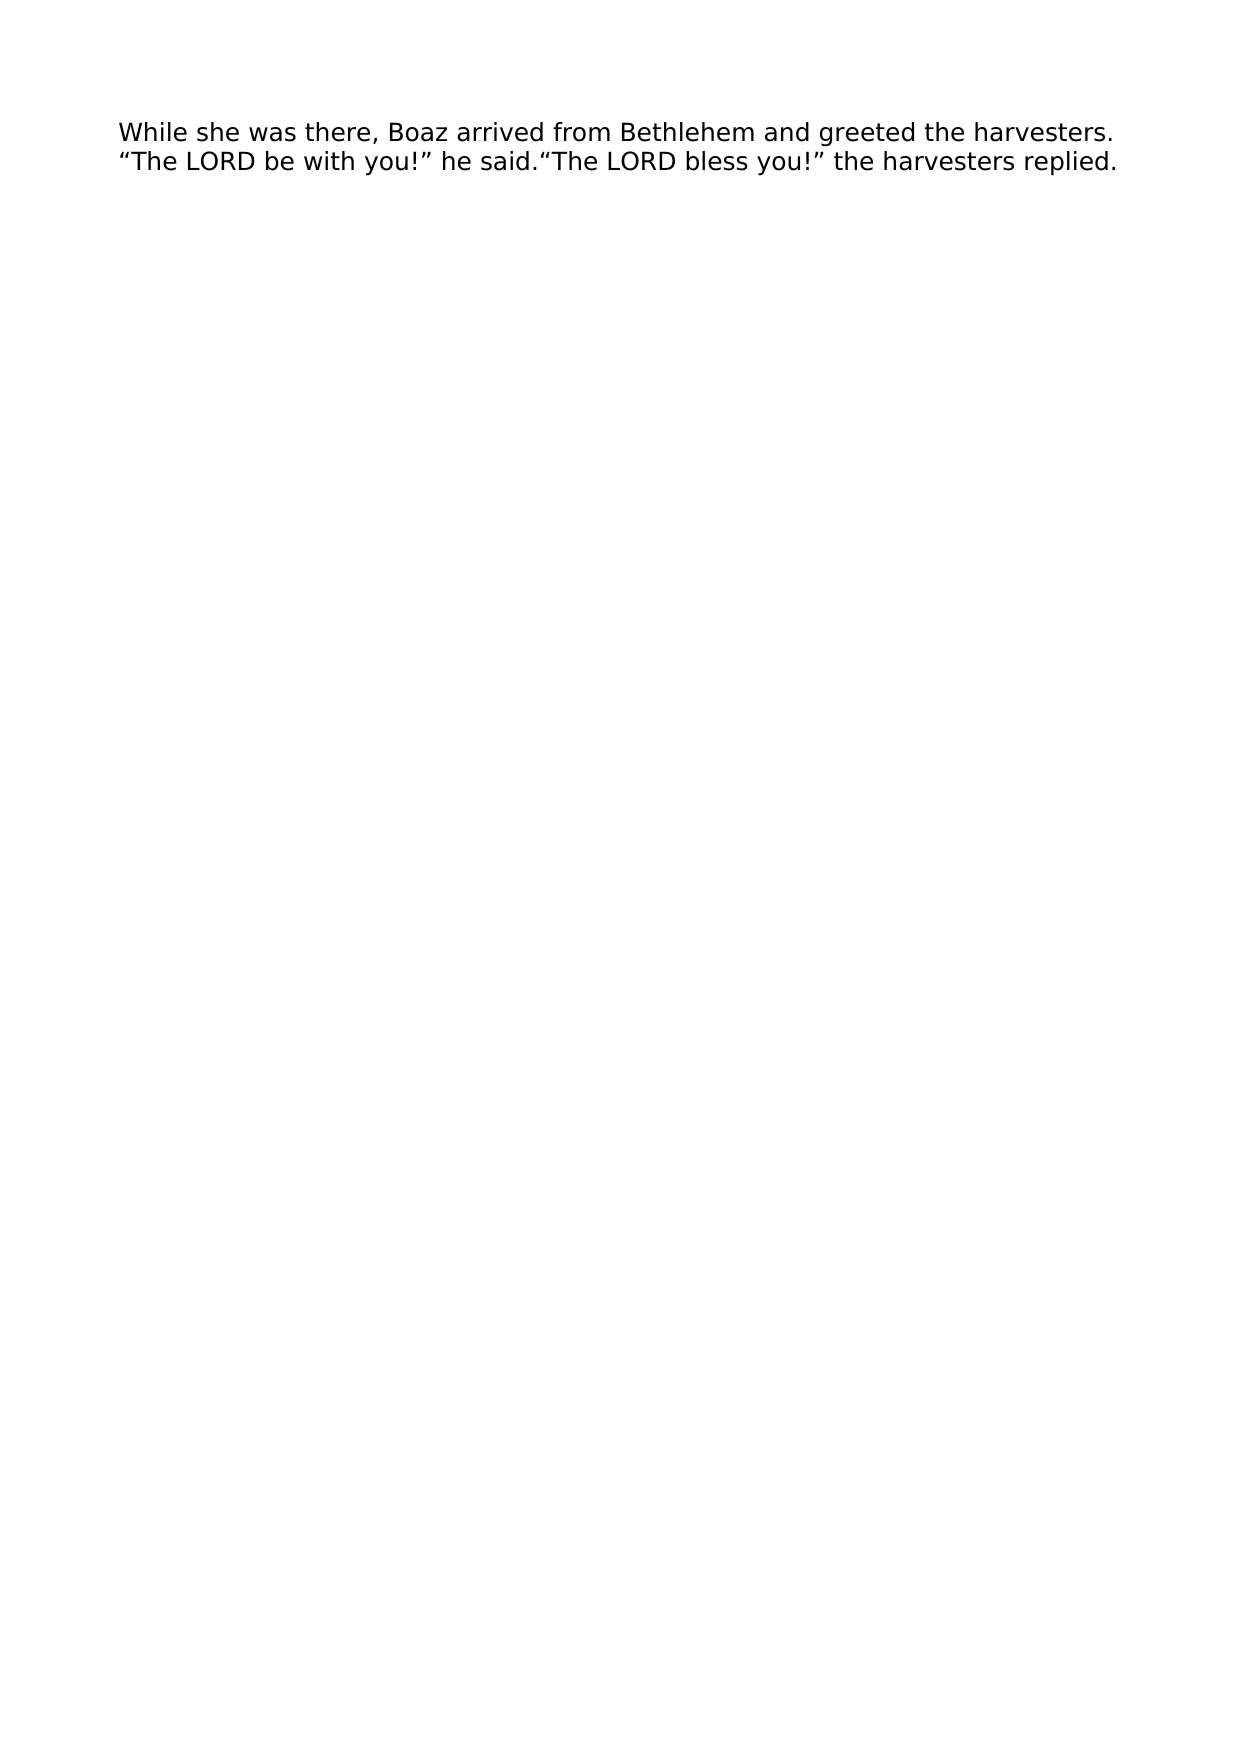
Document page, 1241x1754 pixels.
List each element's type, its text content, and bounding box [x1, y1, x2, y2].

text While she was there, Boaz arrived from Bethlehem and greeted the harvesters. “The LORD be with you!” he said.“The LORD bless you!” the harvesters replied. [118, 118, 1122, 176]
